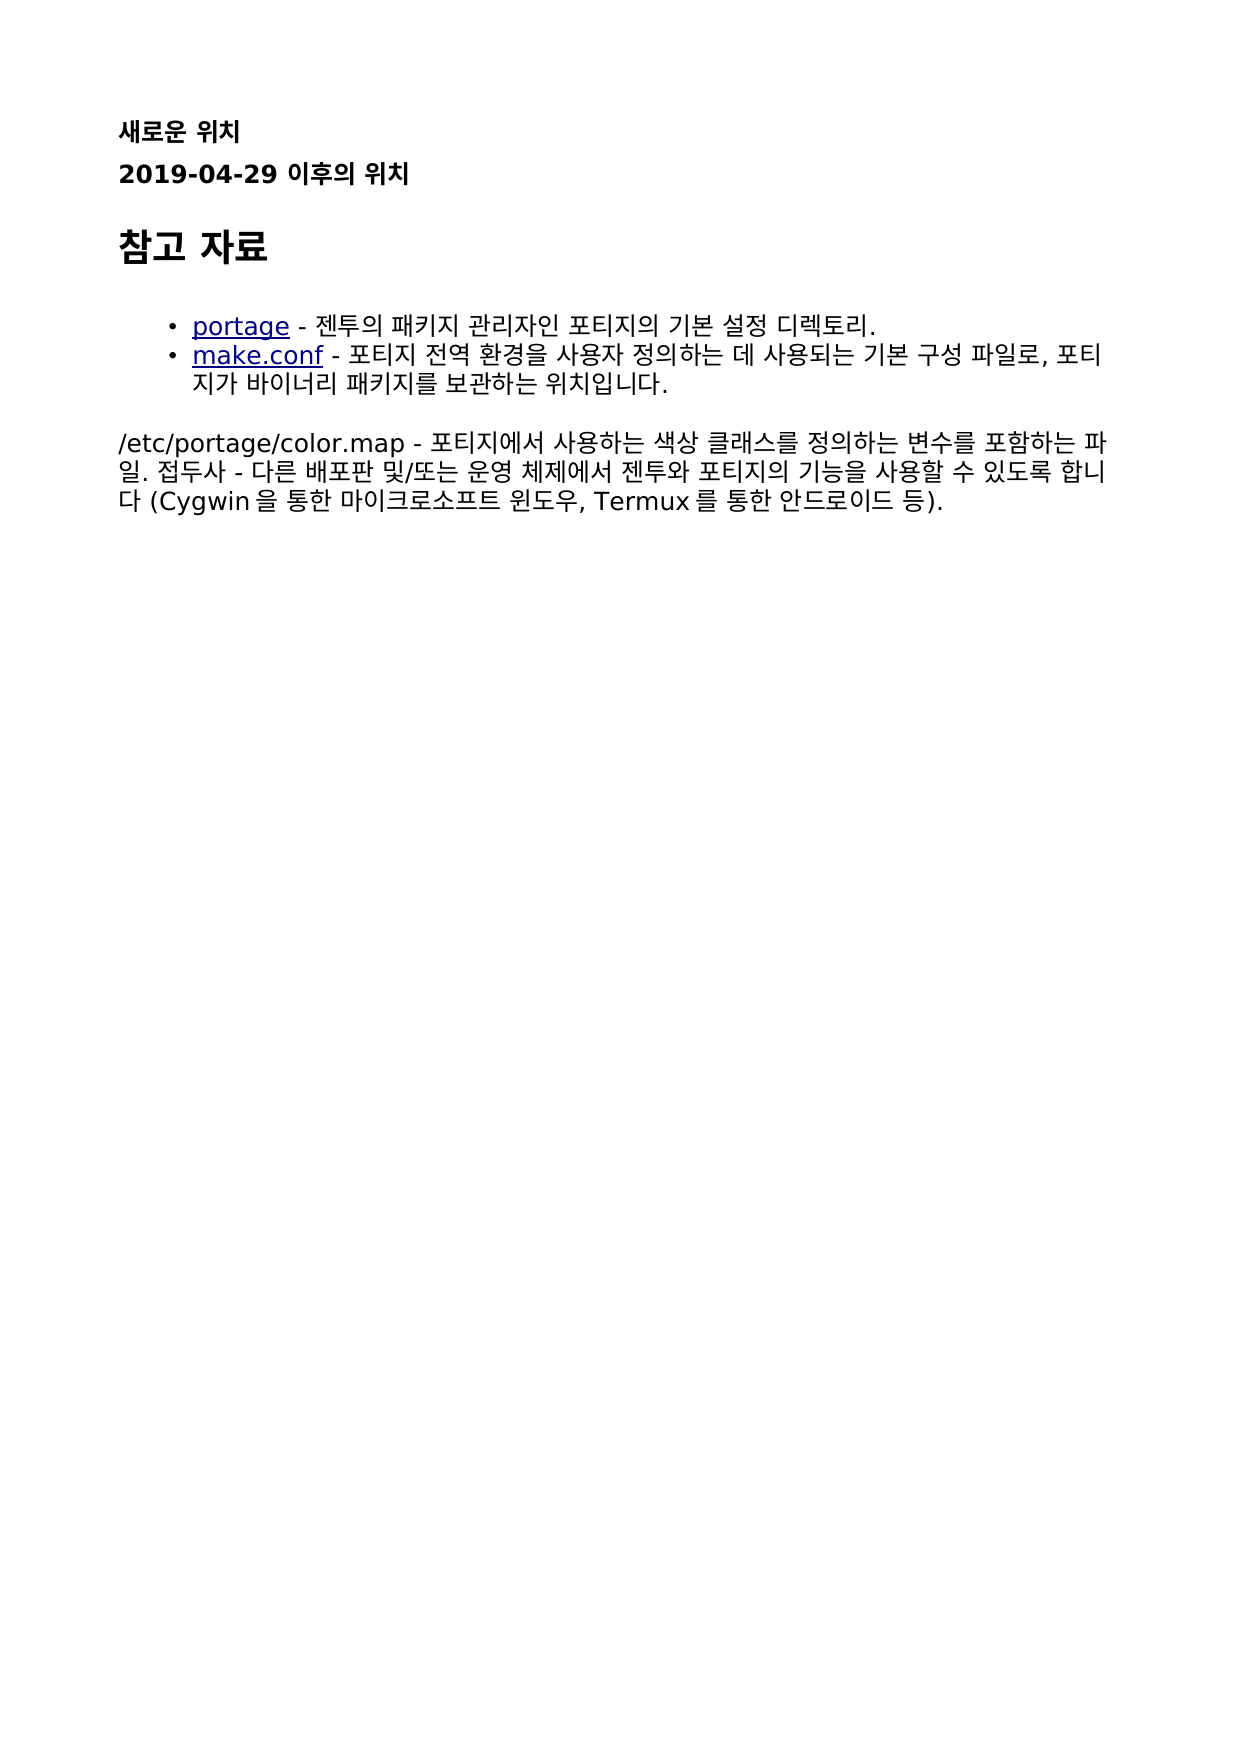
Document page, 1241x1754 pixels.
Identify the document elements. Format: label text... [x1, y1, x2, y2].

subtitle 참고 자료 [118, 226, 1122, 270]
subtitle 새로운 위치 [118, 118, 1122, 147]
list portage - 젠투의 패키지 관리자인 포티지의 기본 설정 디렉토리. [177, 312, 1122, 341]
list make.conf - 포티지 전역 환경을 사용자 정의하는 데 사용되는 기본 구성 파일로, 포티지가 바이너리 패키지를 보관하는 위치입니다. [177, 341, 1122, 399]
text 2019-04-29 이후의 위치 [118, 160, 1122, 189]
text /etc/portage/color.map - 포티지에서 사용하는 색상 클래스를 정의하는 변수를 포함하는 파일. 접두사 - 다른 배포판 및/또는 운영 체제에서 젠투와 포티지의 기능을 사용할 수 있도록 합니다 (Cygwin을 통한 마이크로소프트 윈도우, Termux를 통한 안드로이드 등). [118, 429, 1122, 517]
